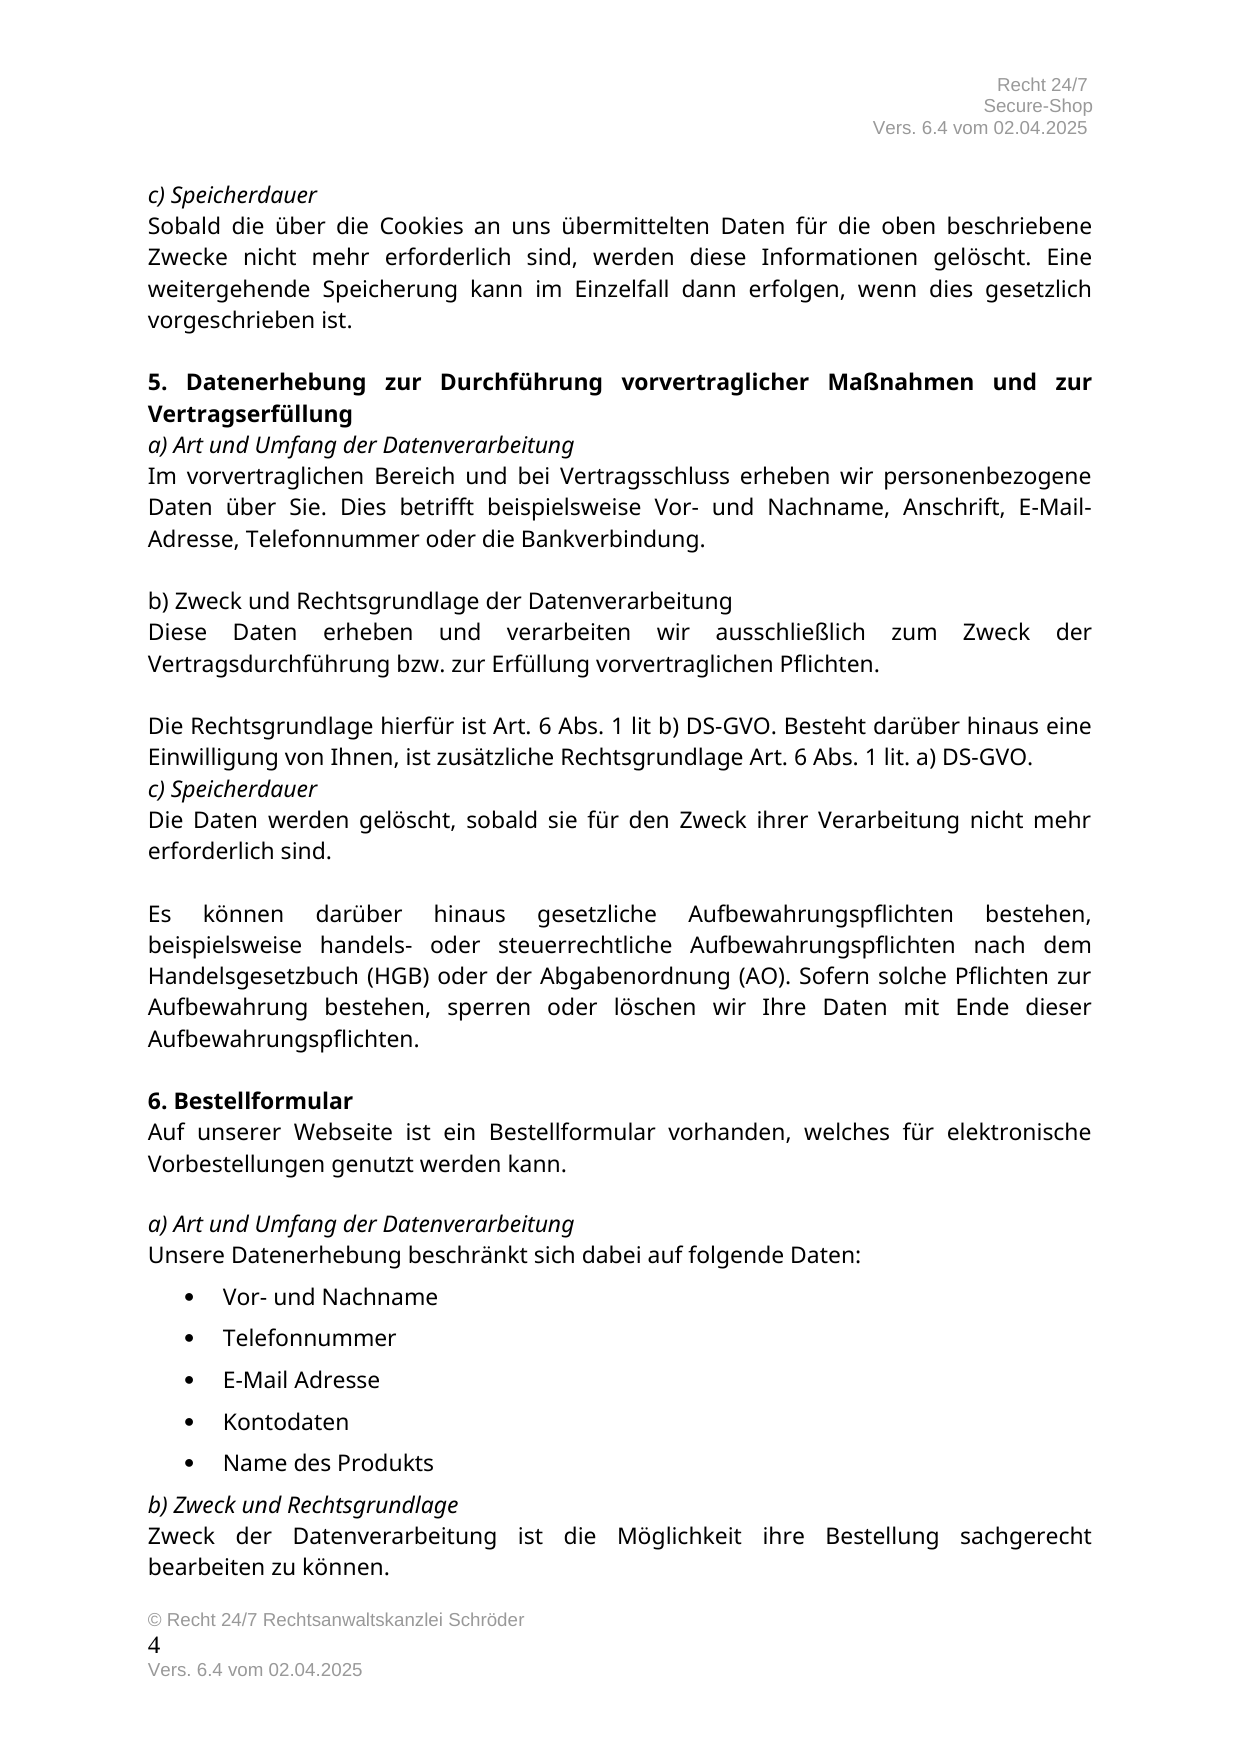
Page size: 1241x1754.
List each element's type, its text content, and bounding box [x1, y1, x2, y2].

text b) Zweck und Rechtsgrundlage der Datenverarbeitung [148, 585, 1093, 616]
text Im vorvertraglichen Bereich und bei Vertragsschluss erheben wir personenbezogene Daten über Sie. Dies betrifft beispielsweise Vor- und Nachname, Anschrift, E-Mail-Adresse, Telefonnummer oder die Bankverbindung. [148, 460, 1093, 554]
text Sobald die über die Cookies an uns übermittelten Daten für die oben beschriebene Zwecke nicht mehr erforderlich sind, werden diese Informationen gelöscht. Eine weitergehende Speicherung kann im Einzelfall dann erfolgen, wenn dies gesetzlich vorgeschrieben ist. [148, 210, 1093, 335]
text Diese Daten erheben und verarbeiten wir ausschließlich zum Zweck der Vertragsdurchführung bzw. zur Erfüllung vorvertraglichen Pflichten. [148, 616, 1093, 679]
text a) Art und Umfang der Datenverarbeitung [148, 429, 1093, 460]
text c) Speicherdauer [148, 179, 1093, 210]
text 5. Datenerhebung zur Durchführung vorvertraglicher Maßnahmen und zur Vertragserfüllung [148, 366, 1093, 429]
text Auf unserer Webseite ist ein Bestellformular vorhanden, welches für elektronische Vorbestellungen genutzt werden kann. [148, 1116, 1093, 1179]
list Kontodaten [185, 1406, 1093, 1437]
list Name des Produkts [185, 1447, 1093, 1478]
text Zweck der Datenverarbeitung ist die Möglichkeit ihre Bestellung sachgerecht bearbeiten zu können. [148, 1520, 1093, 1583]
text Die Daten werden gelöscht, sobald sie für den Zweck ihrer Verarbeitung nicht mehr erforderlich sind. [148, 804, 1093, 866]
text a) Art und Umfang der Datenverarbeitung [148, 1208, 1093, 1239]
text Die Rechtsgrundlage hierfür ist Art. 6 Abs. 1 lit b) DS-GVO. Besteht darüber hinaus eine Einwilligung von Ihnen, ist zusätzliche Rechtsgrundlage Art. 6 Abs. 1 lit. a) DS-GVO. [148, 710, 1093, 773]
list Telefonnummer [185, 1322, 1093, 1353]
text Unsere Datenerhebung beschränkt sich dabei auf folgende Daten: [148, 1239, 1093, 1270]
text Es können darüber hinaus gesetzliche Aufbewahrungspflichten bestehen, beispielsweise handels- oder steuerrechtliche Aufbewahrungspflichten nach dem Handelsgesetzbuch (HGB) oder der Abgabenordnung (AO). Sofern solche Pflichten zur Aufbewahrung bestehen, sperren oder löschen wir Ihre Daten mit Ende dieser Aufbewahrungspflichten. [148, 898, 1093, 1054]
text c) Speicherdauer [148, 773, 1093, 804]
list E-Mail Adresse [185, 1364, 1093, 1395]
text 6. Bestellformular [148, 1085, 1093, 1116]
list Vor- und Nachname [185, 1281, 1093, 1312]
text b) Zweck und Rechtsgrundlage [148, 1489, 1093, 1520]
